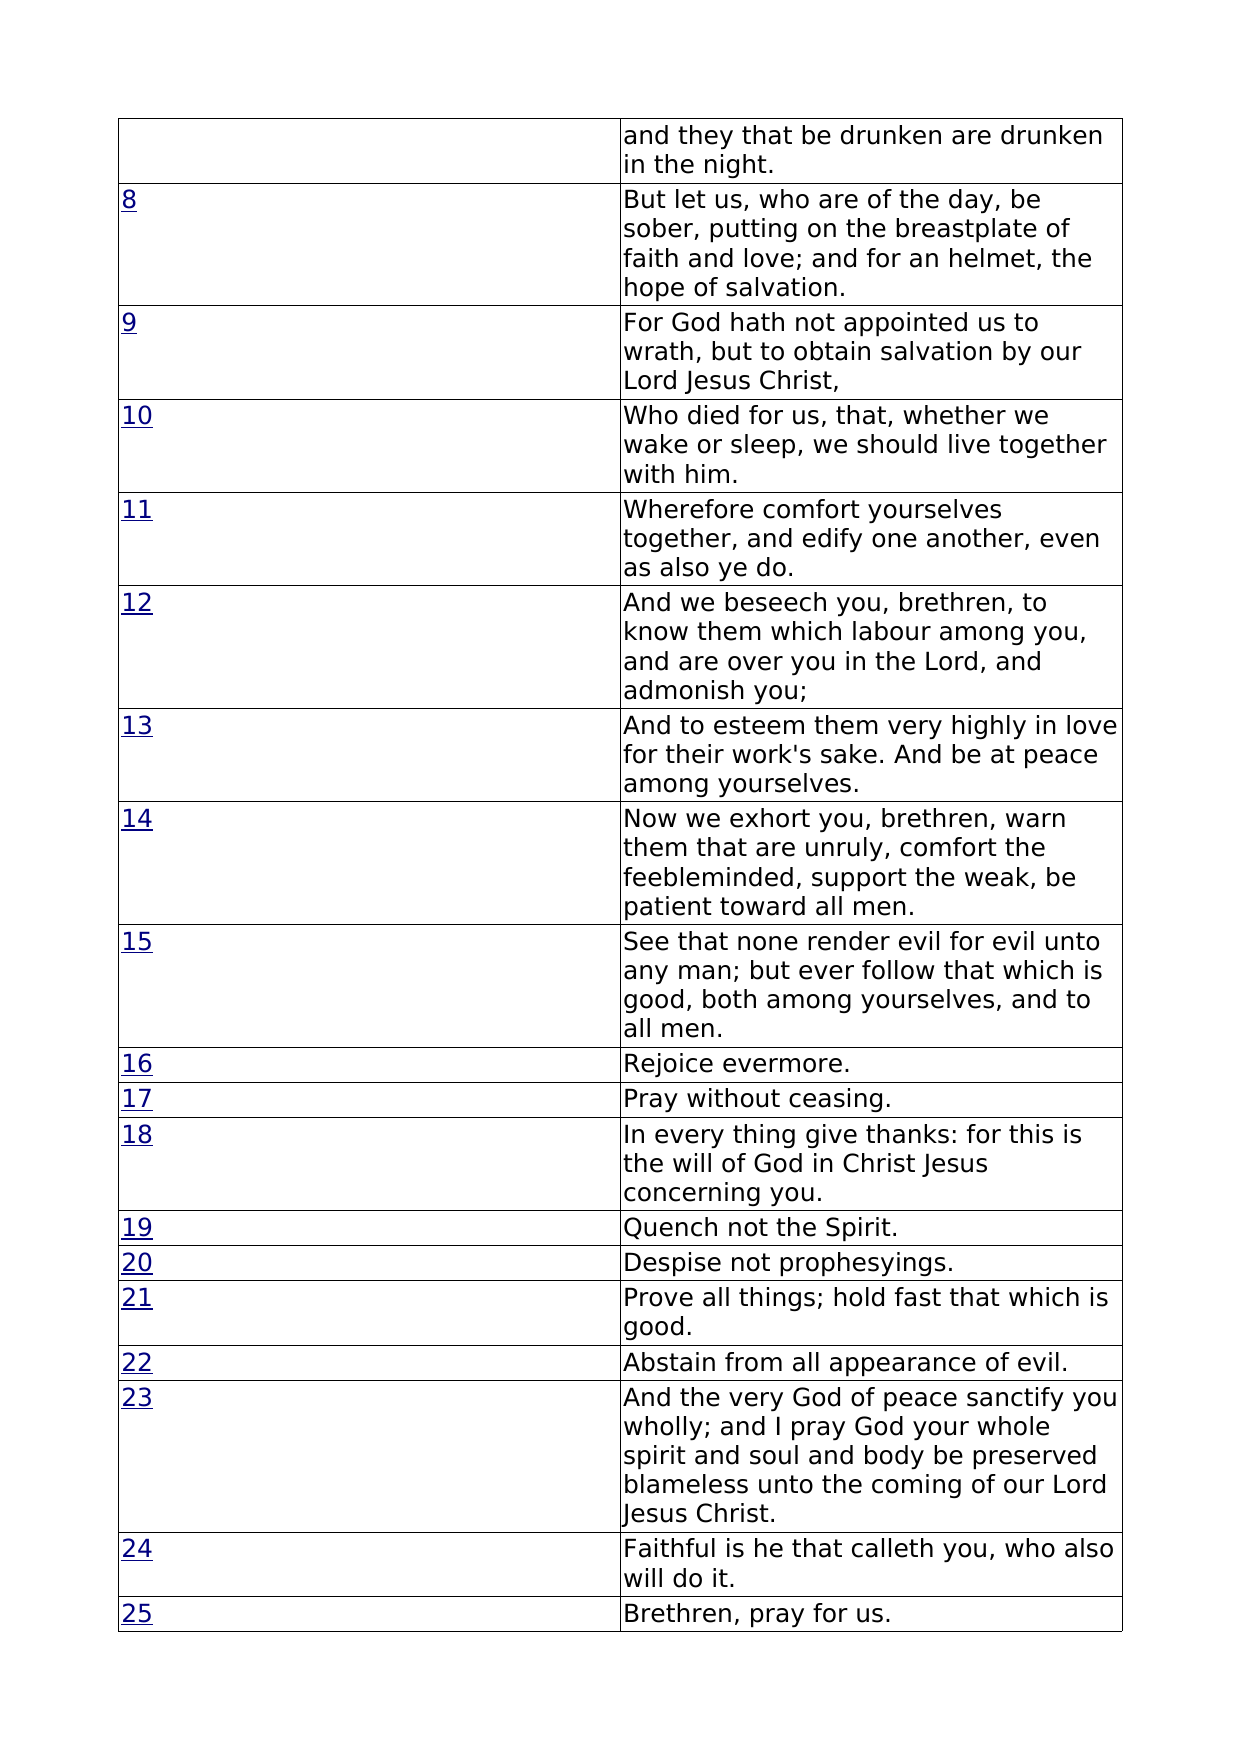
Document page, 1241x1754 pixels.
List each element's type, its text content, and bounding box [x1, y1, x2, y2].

table_cell 21 [119, 1281, 620, 1345]
table_cell Who died for us, that, whether we wake or sleep, we should live together with him. [621, 400, 1122, 492]
table_cell 8 [119, 184, 620, 305]
table_cell Faithful is he that calleth you, who also will do it. [621, 1533, 1122, 1596]
table_cell 15 [119, 925, 620, 1047]
table_cell 17 [119, 1083, 620, 1117]
table_cell See that none render evil for evil unto any man; but ever follow that which is good, both among yourselves, and to all men. [621, 925, 1122, 1047]
table_cell Abstain from all appearance of evil. [621, 1346, 1122, 1380]
table_cell 16 [119, 1048, 620, 1082]
table_cell 25 [119, 1597, 620, 1631]
table_cell And the very God of peace sanctify you wholly; and I pray God your whole spirit and soul and body be preserved blameless unto the coming of our Lord Jesus Christ. [621, 1381, 1122, 1532]
table_cell Brethren, pray for us. [621, 1597, 1122, 1631]
table_cell 9 [119, 306, 620, 398]
table_cell 24 [119, 1533, 620, 1596]
table_cell Now we exhort you, brethren, warn them that are unruly, comfort the feebleminded, support the weak, be patient toward all men. [621, 802, 1122, 924]
table_cell and they that be drunken are drunken in the night. [621, 119, 1122, 182]
table_cell In every thing give thanks: for this is the will of God in Christ Jesus concerning you. [621, 1118, 1122, 1210]
table_cell Rejoice evermore. [621, 1048, 1122, 1082]
table_cell 23 [119, 1381, 620, 1532]
table_cell 18 [119, 1118, 620, 1210]
table_cell And we beseech you, brethren, to know them which labour among you, and are over you in the Lord, and admonish you; [621, 586, 1122, 708]
table_cell [119, 119, 620, 182]
table_cell Wherefore comfort yourselves together, and edify one another, even as also ye do. [621, 493, 1122, 585]
table_cell 22 [119, 1346, 620, 1380]
table_cell Despise not prophesyings. [621, 1246, 1122, 1280]
table_cell Prove all things; hold fast that which is good. [621, 1281, 1122, 1345]
table_cell 12 [119, 586, 620, 708]
table_cell 13 [119, 709, 620, 801]
table_cell Pray without ceasing. [621, 1083, 1122, 1117]
table_cell For God hath not appointed us to wrath, but to obtain salvation by our Lord Jesus Christ, [621, 306, 1122, 398]
table_cell 11 [119, 493, 620, 585]
table_cell And to esteem them very highly in love for their work's sake. And be at peace among yourselves. [621, 709, 1122, 801]
table_cell 20 [119, 1246, 620, 1280]
table_cell 14 [119, 802, 620, 924]
table_cell 19 [119, 1211, 620, 1245]
table_cell 10 [119, 400, 620, 492]
table_cell But let us, who are of the day, be sober, putting on the breastplate of faith and love; and for an helmet, the hope of salvation. [621, 184, 1122, 305]
table_cell Quench not the Spirit. [621, 1211, 1122, 1245]
